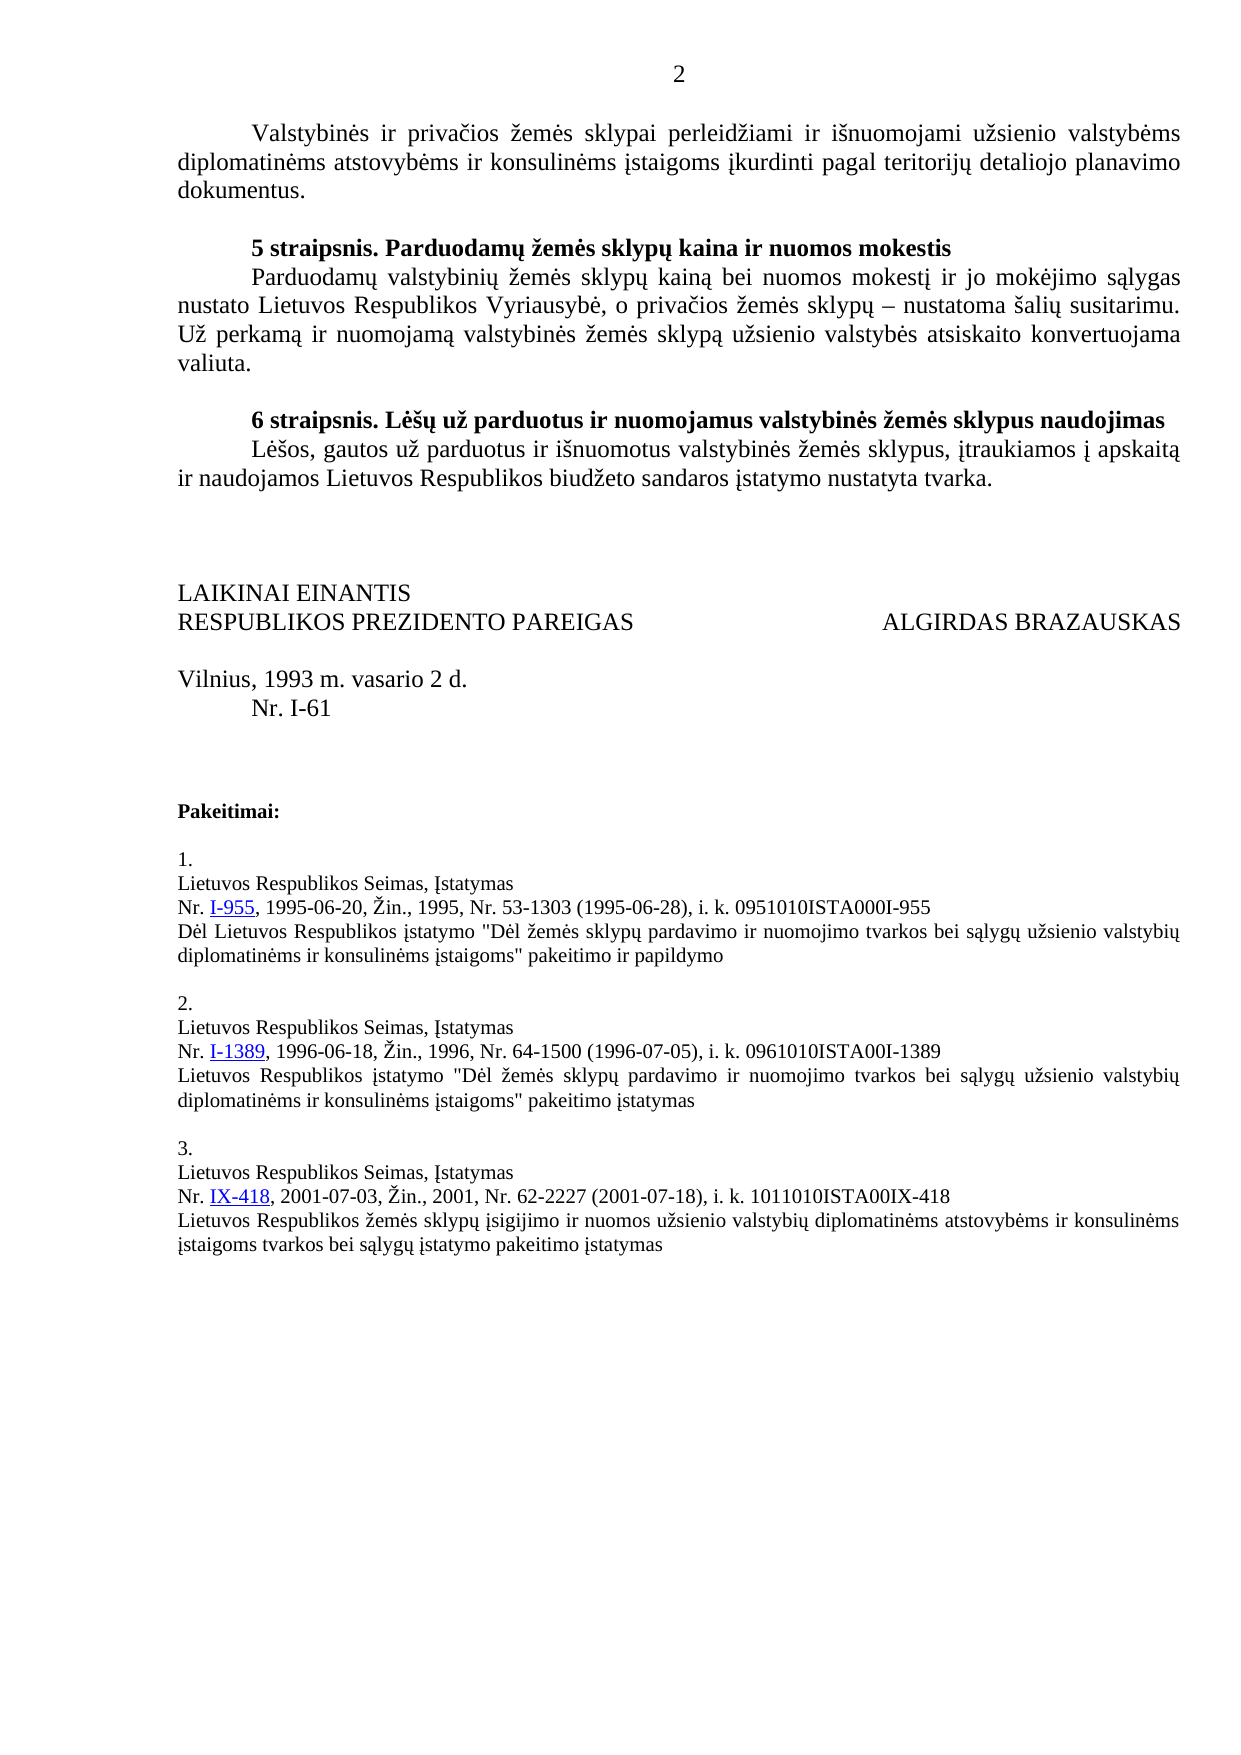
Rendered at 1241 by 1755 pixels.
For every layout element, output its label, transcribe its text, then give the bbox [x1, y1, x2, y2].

text LAIKINAI EINANTIS [177, 578, 1181, 607]
text Lietuvos Respublikos įstatymo "Dėl žemės sklypų pardavimo ir nuomojimo tvarkos bei sąlygų užsienio valstybių diplomatinėms ir konsulinėms įstaigoms" pakeitimo įstatymas [177, 1063, 1181, 1112]
text Parduodamų valstybinių žemės sklypų kainą bei nuomos mokestį ir jo mokėjimo sąlygas nustato Lietuvos Respublikos Vyriausybė, o privačios žemės sklypų – nustatoma šalių susitarimu. Už perkamą ir nuomojamą valstybinės žemės sklypą užsienio valstybės atsiskaito konvertuojama valiuta. [177, 262, 1181, 377]
text 1. [177, 847, 1181, 871]
text Dėl Lietuvos Respublikos įstatymo "Dėl žemės sklypų pardavimo ir nuomojimo tvarkos bei sąlygų užsienio valstybių diplomatinėms ir konsulinėms įstaigoms" pakeitimo ir papildymo [177, 919, 1181, 967]
text Lietuvos Respublikos Seimas, Įstatymas [177, 1015, 1181, 1039]
text Lietuvos Respublikos žemės sklypų įsigijimo ir nuomos užsienio valstybių diplomatinėms atstovybėms ir konsulinėms įstaigoms tvarkos bei sąlygų įstatymo pakeitimo įstatymas [177, 1208, 1181, 1256]
text Nr. IX-418, 2001-07-03, Žin., 2001, Nr. 62-2227 (2001-07-18), i. k. 1011010ISTA00IX-418 [177, 1184, 1181, 1208]
text Nr. I-1389, 1996-06-18, Žin., 1996, Nr. 64-1500 (1996-07-05), i. k. 0961010ISTA00I-1389 [177, 1039, 1181, 1063]
text 2. [177, 991, 1181, 1015]
text Lietuvos Respublikos Seimas, Įstatymas [177, 1160, 1181, 1184]
text 3. [177, 1136, 1181, 1160]
text Vilnius, 1993 m. vasario 2 d. [177, 664, 1181, 693]
text RESPUBLIKOS PREZIDENTO PAREIGAS ALGIRDAS BRAZAUSKAS [177, 607, 1181, 636]
text 6 straipsnis. Lėšų už parduotus ir nuomojamus valstybinės žemės sklypus naudojimas [251, 406, 1181, 434]
text Lietuvos Respublikos Seimas, Įstatymas [177, 871, 1181, 895]
text Pakeitimai: [177, 799, 1181, 823]
text Nr. I-955, 1995-06-20, Žin., 1995, Nr. 53-1303 (1995-06-28), i. k. 0951010ISTA000I-955 [177, 895, 1181, 919]
text Lėšos, gautos už parduotus ir išnuomotus valstybinės žemės sklypus, įtraukiamos į apskaitą ir naudojamos Lietuvos Respublikos biudžeto sandaros įstatymo nustatyta tvarka. [177, 434, 1181, 492]
text Valstybinės ir privačios žemės sklypai perleidžiami ir išnuomojami užsienio valstybėms diplomatinėms atstovybėms ir konsulinėms įstaigoms įkurdinti pagal teritorijų detaliojo planavimo dokumentus. [177, 118, 1181, 204]
text Nr. I-61 [177, 693, 1181, 722]
text 5 straipsnis. Parduodamų žemės sklypų kaina ir nuomos mokestis [177, 233, 1181, 262]
